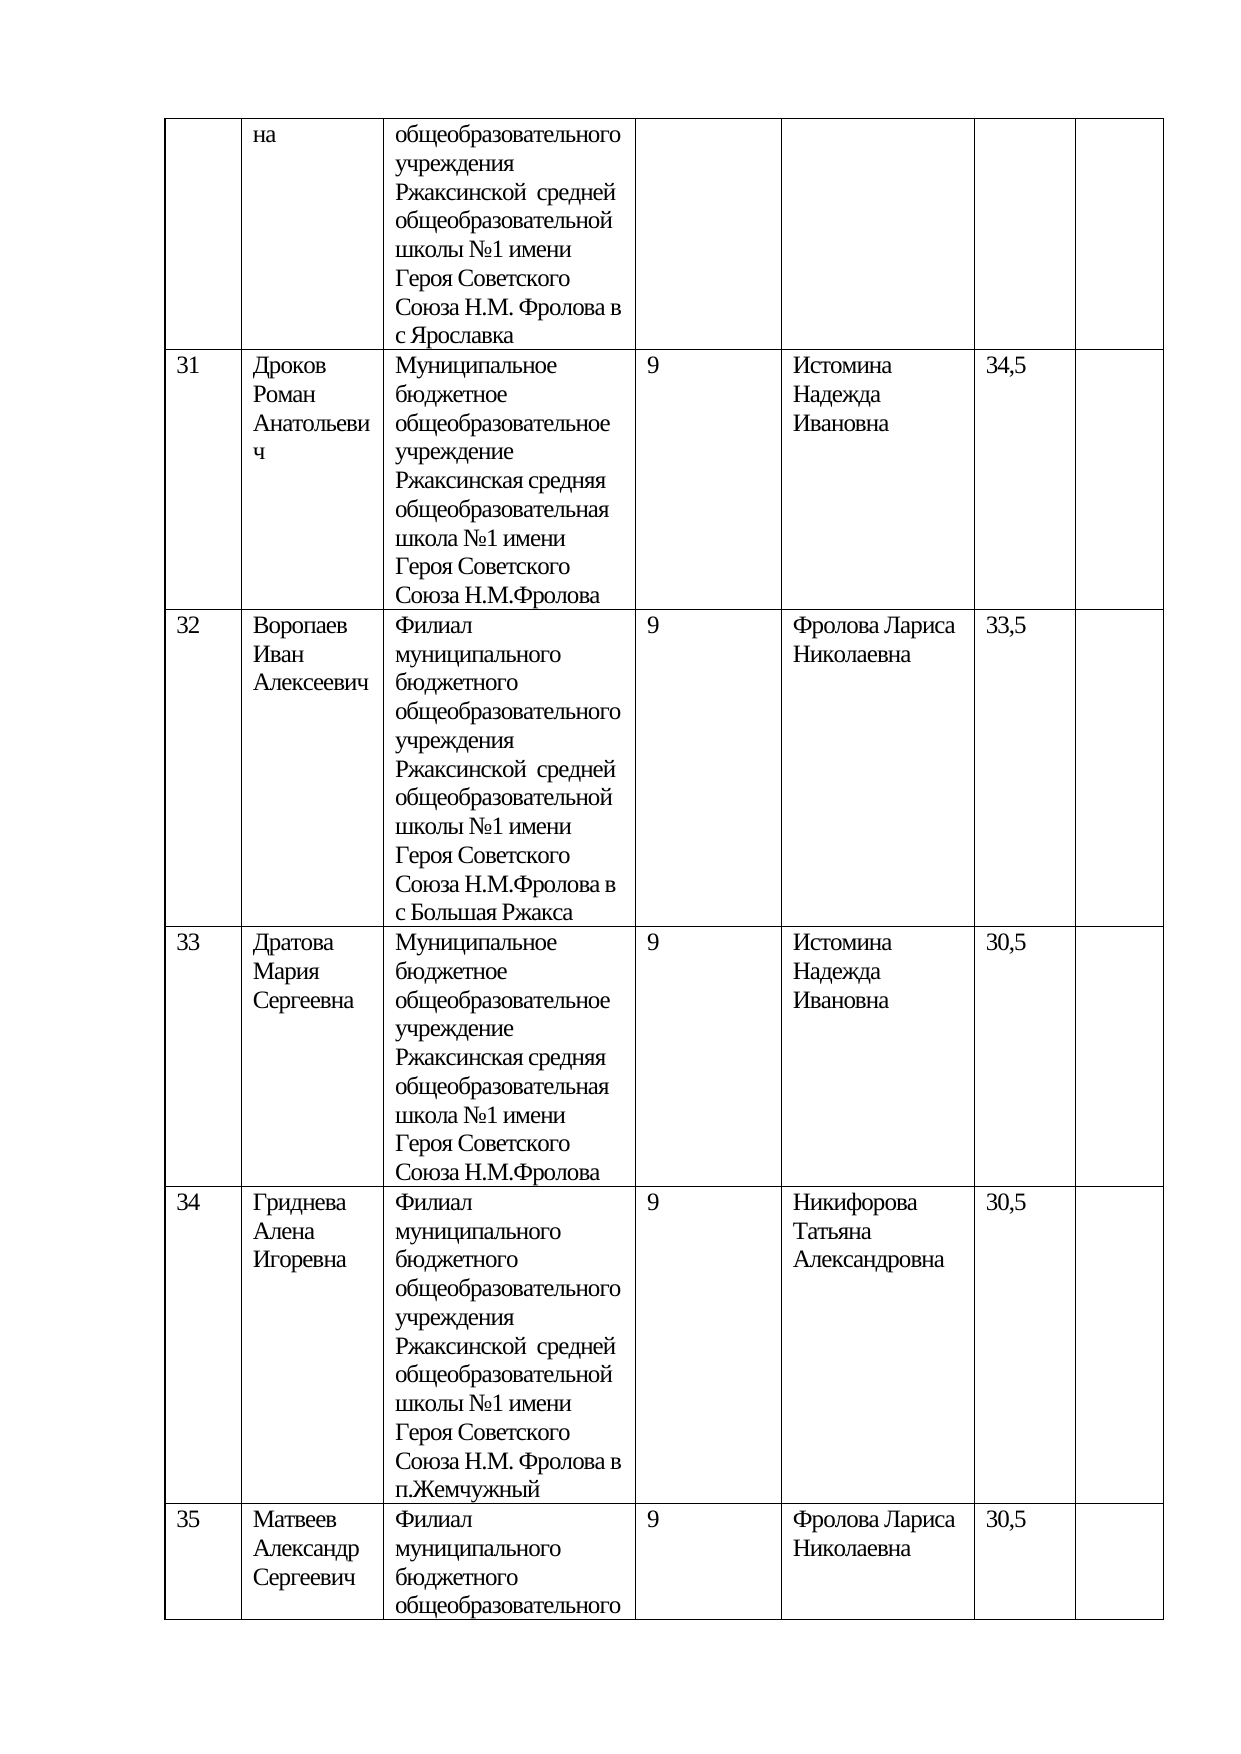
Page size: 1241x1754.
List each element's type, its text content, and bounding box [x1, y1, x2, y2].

table_cell Матвеев Александр Сергеевич [242, 1504, 383, 1619]
table_cell Фролова Лариса Николаевна [782, 610, 974, 926]
table_cell общеобразовательного учреждения Ржаксинской средней общеобразовательной школы №1 имени Героя Советского Союза Н.М. Фролова в с Ярославка [384, 119, 635, 349]
table_cell Воропаев Иван Алексеевич [242, 610, 383, 926]
table_cell [782, 119, 974, 349]
table_cell Муниципальное бюджетное общеобразовательное учреждение Ржаксинская средняя общеобразовательная школа №1 имени Героя Советского Союза Н.М.Фролова [384, 350, 635, 609]
table_cell 35 [166, 1504, 241, 1619]
table_cell Дроков Роман Анатольевич [242, 350, 383, 609]
table_cell 34 [166, 1187, 241, 1503]
table_cell 30,5 [975, 1187, 1075, 1503]
table_cell 9 [636, 610, 781, 926]
table_cell 33,5 [975, 610, 1075, 926]
table_cell [636, 119, 781, 349]
table_cell Филиал муниципального бюджетного общеобразовательного [384, 1504, 635, 1619]
table_cell [1076, 927, 1163, 1186]
table_cell 30,5 [975, 927, 1075, 1186]
table_cell на [242, 119, 383, 349]
table_cell Дратова Мария Сергеевна [242, 927, 383, 1186]
table_cell 9 [636, 350, 781, 609]
table_cell Никифорова Татьяна Александровна [782, 1187, 974, 1503]
table_cell 34,5 [975, 350, 1075, 609]
table_cell 32 [166, 610, 241, 926]
table_cell 9 [636, 1504, 781, 1619]
table_cell 9 [636, 927, 781, 1186]
table_cell 9 [636, 1187, 781, 1503]
table_cell 30,5 [975, 1504, 1075, 1619]
table_cell Филиал муниципального бюджетного общеобразовательного учреждения Ржаксинской средней общеобразовательной школы №1 имени Героя Советского Союза Н.М.Фролова в с Большая Ржакса [384, 610, 635, 926]
table_cell Истомина Надежда Ивановна [782, 927, 974, 1186]
table_cell [1076, 1504, 1163, 1619]
table_cell Истомина Надежда Ивановна [782, 350, 974, 609]
table_cell [1076, 350, 1163, 609]
table_cell [1076, 1187, 1163, 1503]
table_cell Филиал муниципального бюджетного общеобразовательного учреждения Ржаксинской средней общеобразовательной школы №1 имени Героя Советского Союза Н.М. Фролова в п.Жемчужный [384, 1187, 635, 1503]
table_cell Фролова Лариса Николаевна [782, 1504, 974, 1619]
table_cell Гриднева Алена Игоревна [242, 1187, 383, 1503]
table_cell Муниципальное бюджетное общеобразовательное учреждение Ржаксинская средняя общеобразовательная школа №1 имени Героя Советского Союза Н.М.Фролова [384, 927, 635, 1186]
table_cell 33 [166, 927, 241, 1186]
table_cell [1076, 610, 1163, 926]
table_cell [1076, 119, 1163, 349]
table_cell [166, 119, 241, 349]
table_cell [975, 119, 1075, 349]
table_cell 31 [166, 350, 241, 609]
